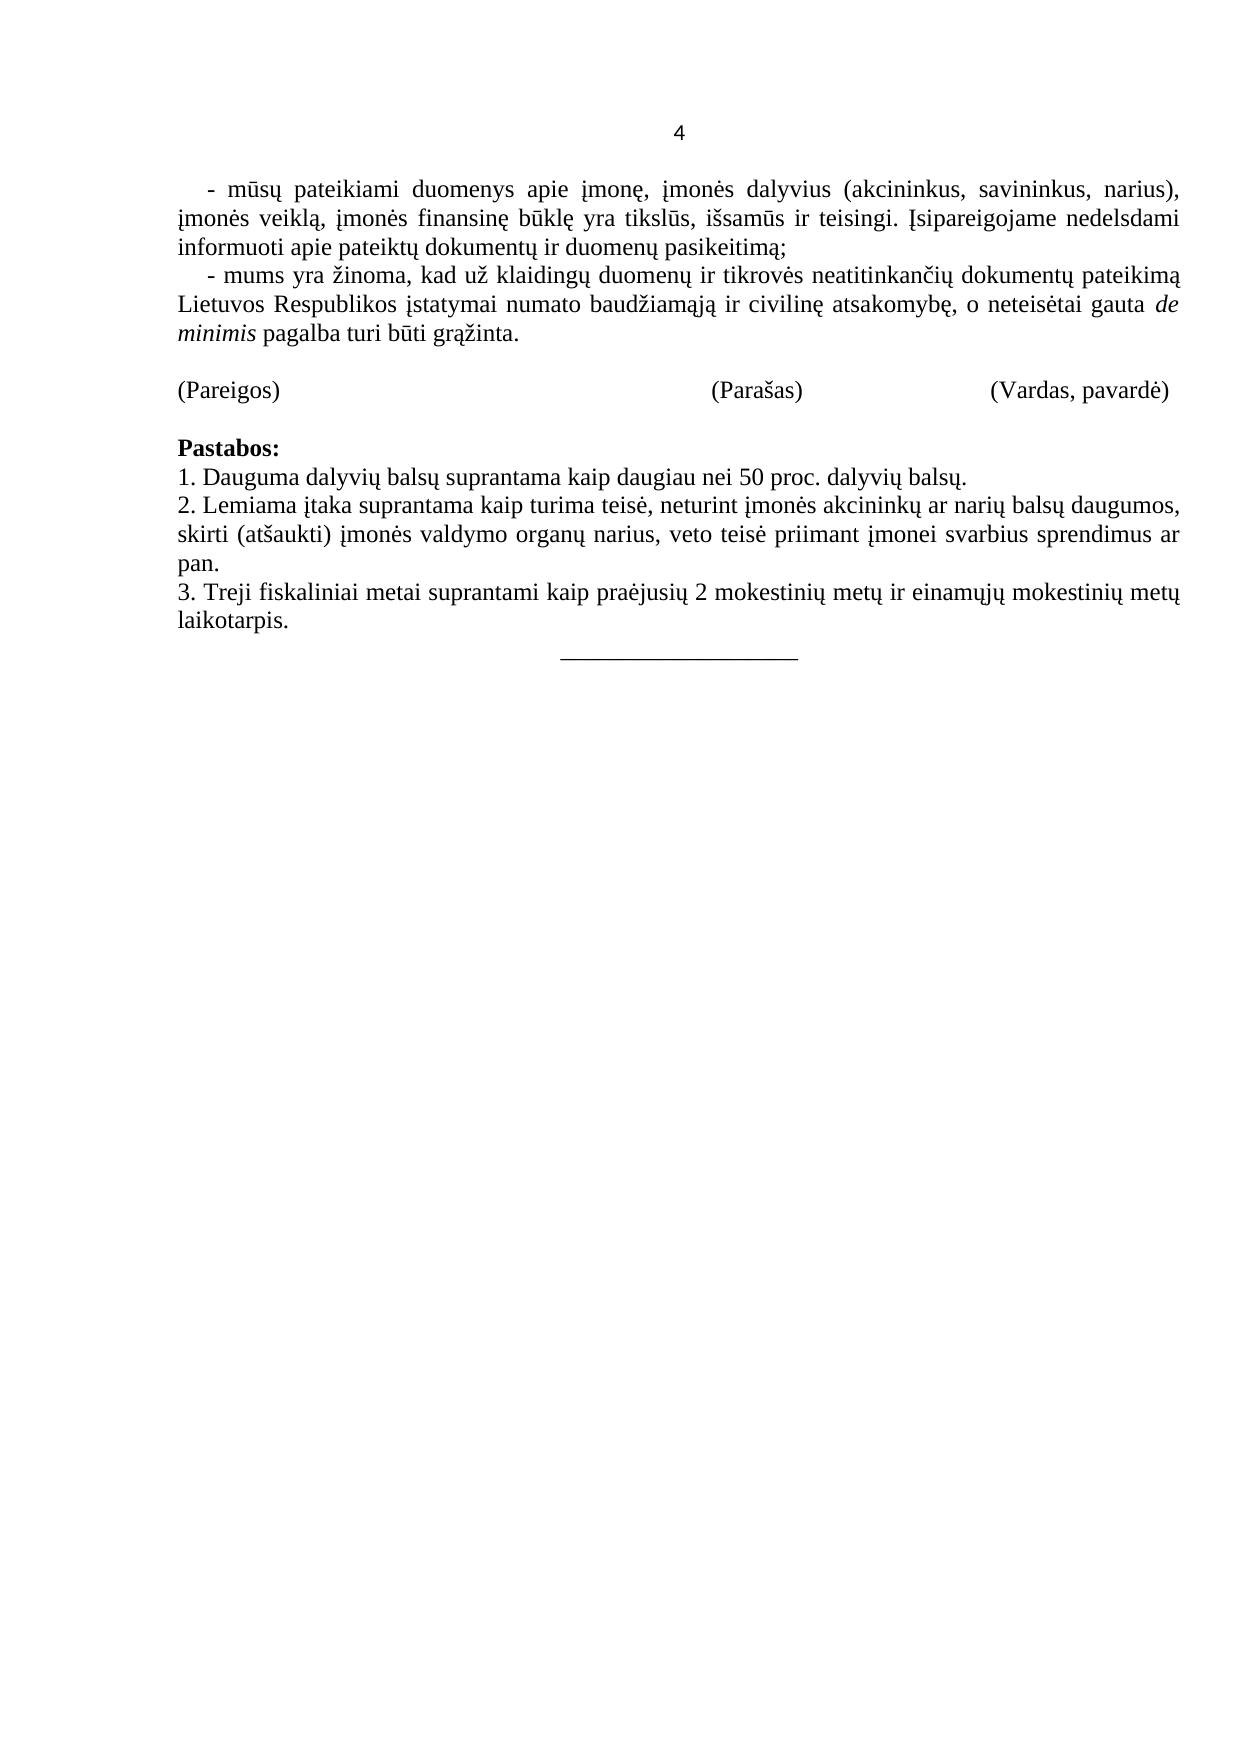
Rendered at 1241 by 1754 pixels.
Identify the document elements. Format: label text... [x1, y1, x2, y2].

text ___________________ [177, 634, 1181, 663]
text 3. Treji fiskaliniai metai suprantami kaip praėjusių 2 mokestinių metų ir einamųjų mokestinių metų laikotarpis. [177, 577, 1181, 634]
text Pastabos: [177, 433, 1181, 462]
text (Pareigos) (Parašas) (Vardas, pavardė) [177, 375, 1181, 404]
text 1. Dauguma dalyvių balsų suprantama kaip daugiau nei 50 proc. dalyvių balsų. [177, 462, 1181, 490]
text 2. Lemiama įtaka suprantama kaip turima teisė, neturint įmonės akcininkų ar narių balsų daugumos, skirti (atšaukti) įmonės valdymo organų narius, veto teisė priimant įmonei svarbius sprendimus ar pan. [177, 490, 1181, 577]
text - mūsų pateikiami duomenys apie įmonę, įmonės dalyvius (akcininkus, savininkus, narius), įmonės veiklą, įmonės finansinę būklę yra tikslūs, išsamūs ir teisingi. Įsipareigojame nedelsdami informuoti apie pateiktų dokumentų ir duomenų pasikeitimą; [177, 174, 1181, 260]
text - mums yra žinoma, kad už klaidingų duomenų ir tikrovės neatitinkančių dokumentų pateikimą Lietuvos Respublikos įstatymai numato baudžiamąją ir civilinę atsakomybę, o neteisėtai gauta de minimis pagalba turi būti grąžinta. [177, 260, 1181, 347]
